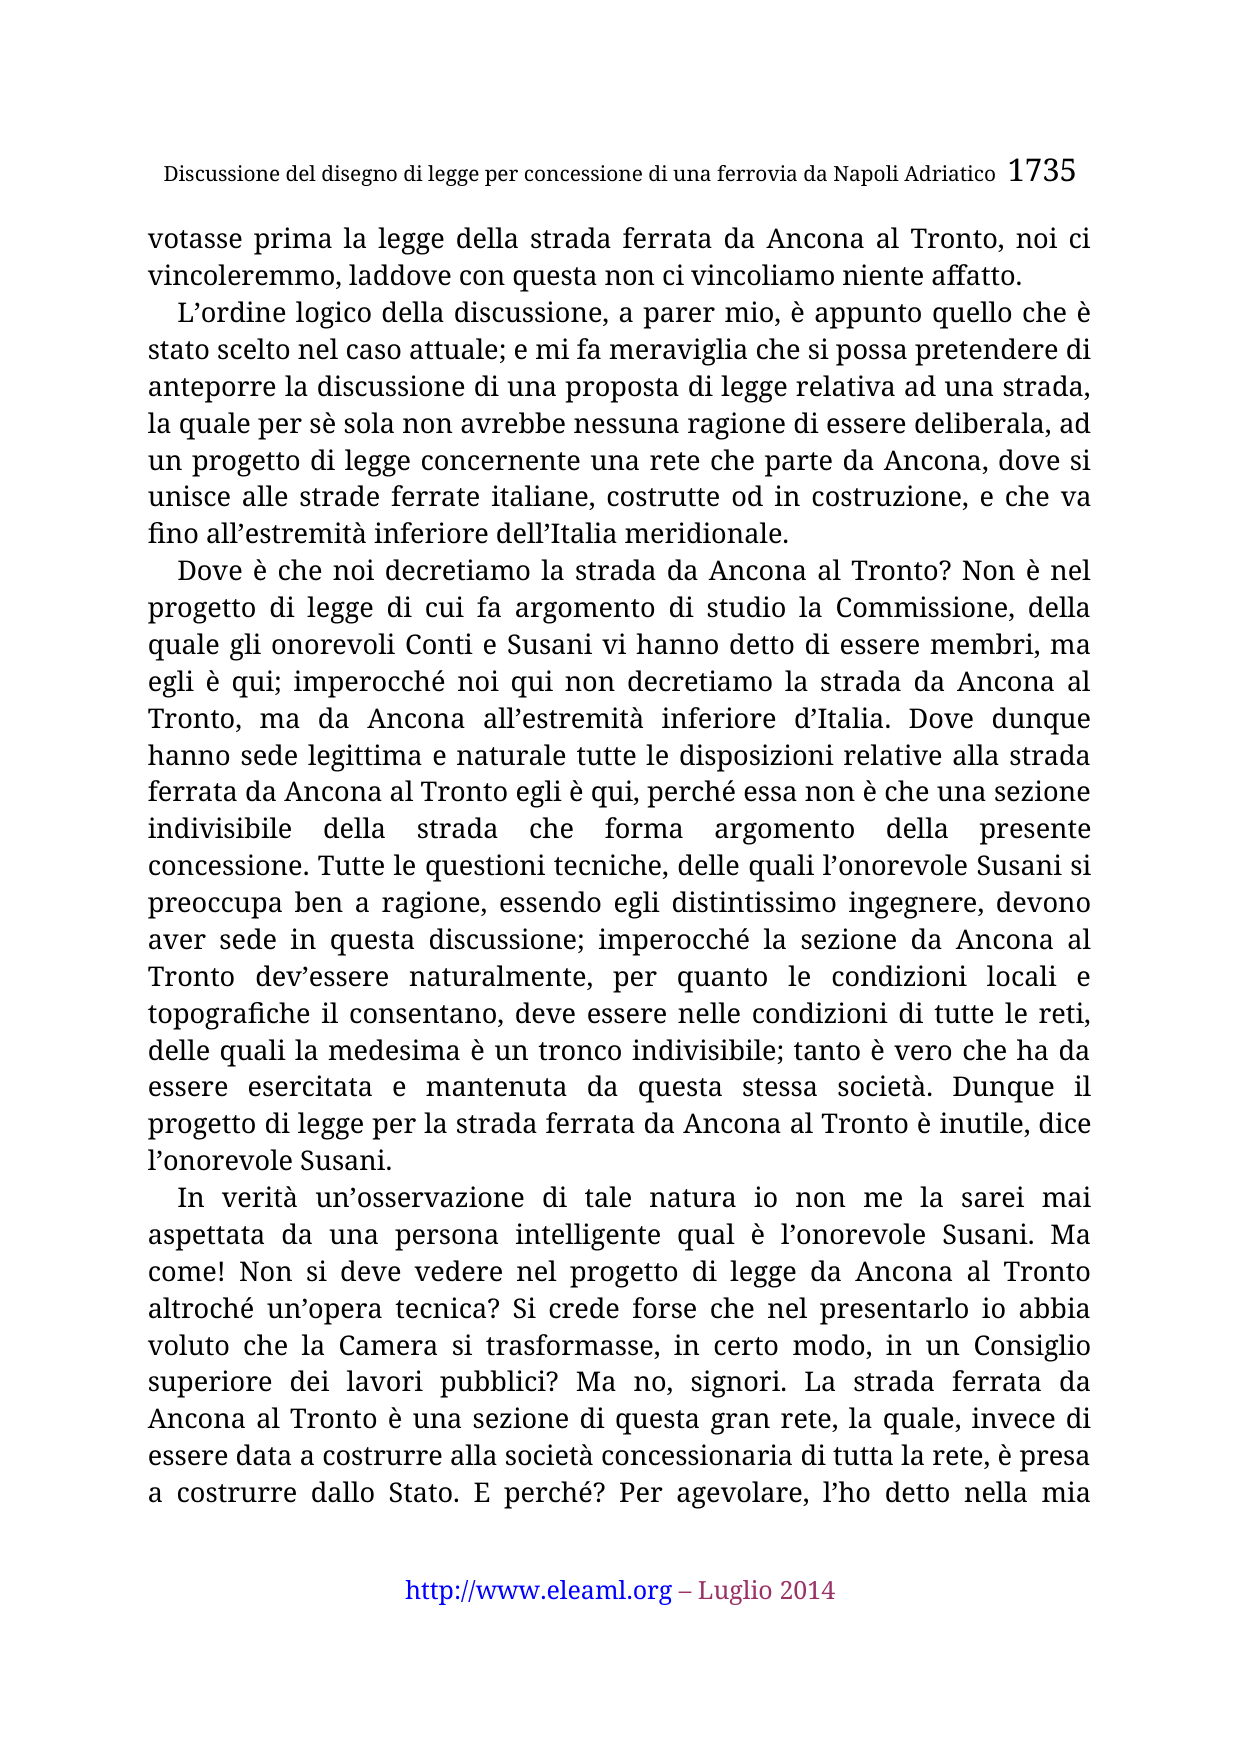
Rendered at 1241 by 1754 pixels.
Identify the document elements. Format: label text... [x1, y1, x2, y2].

text votasse prima la legge della strada ferrata da Ancona al Tronto, noi ci vincoleremmo, laddove con questa non ci vincoliamo niente affatto. [148, 220, 1093, 293]
text Dove è che noi decretiamo la strada da Ancona al Tronto? Non è nel progetto di legge di cui fa argomento di studio la Commissione, della quale gli onorevoli Conti e Susani vi hanno detto di essere membri, ma egli è qui; imperocché noi qui non decretiamo la strada da Ancona al Tronto, ma da Ancona all’estremità inferiore d’Italia. Dove dunque hanno sede legittima e naturale tutte le disposizioni relative alla strada ferrata da Ancona al Tronto egli è qui, perché essa non è che una sezione indivisibile della strada che forma argomento della presente concessione. Tutte le questioni tecniche, delle quali l’onorevole Susani si preoccupa ben a ragione, essendo egli distintissimo ingegnere, devono aver sede in questa discussione; imperocché la sezione da Ancona al Tronto dev’essere naturalmente, per quanto le condizioni locali e topografiche il consentano, deve essere nelle condizioni di tutte le reti, delle quali la medesima è un tronco indivisibile; tanto è vero che ha da essere esercitata e mantenuta da questa stessa società. Dunque il progetto di legge per la strada ferrata da Ancona al Tronto è inutile, dice l’onorevole Susani. [148, 552, 1093, 1178]
text L’ordine logico della discussione, a parer mio, è appunto quello che è stato scelto nel caso attuale; e mi fa meraviglia che si possa pretendere di anteporre la discussione di una proposta di legge relativa ad una strada, la quale per sè sola non avrebbe nessuna ragione di essere deliberala, ad un progetto di legge concernente una rete che parte da Ancona, dove si unisce alle strade ferrate italiane, costrutte od in costruzione, e che va fino all’estremità inferiore dell’Italia meridionale. [148, 293, 1093, 552]
text In verità un’osservazione di tale natura io non me la sarei mai aspettata da una persona intelligente qual è l’onorevole Susani. Ma come! Non si deve vedere nel progetto di legge da Ancona al Tronto altroché un’opera tecnica? Si crede forse che nel presentarlo io abbia voluto che la Camera si trasformasse, in certo modo, in un Consiglio superiore dei lavori pubblici? Ma no, signori. La strada ferrata da Ancona al Tronto è una sezione di questa gran rete, la quale, invece di essere data a costrurre alla società concessionaria di tutta la rete, è presa a costrurre dallo Stato. E perché? Per agevolare, l’ho detto nella mia [148, 1178, 1093, 1510]
